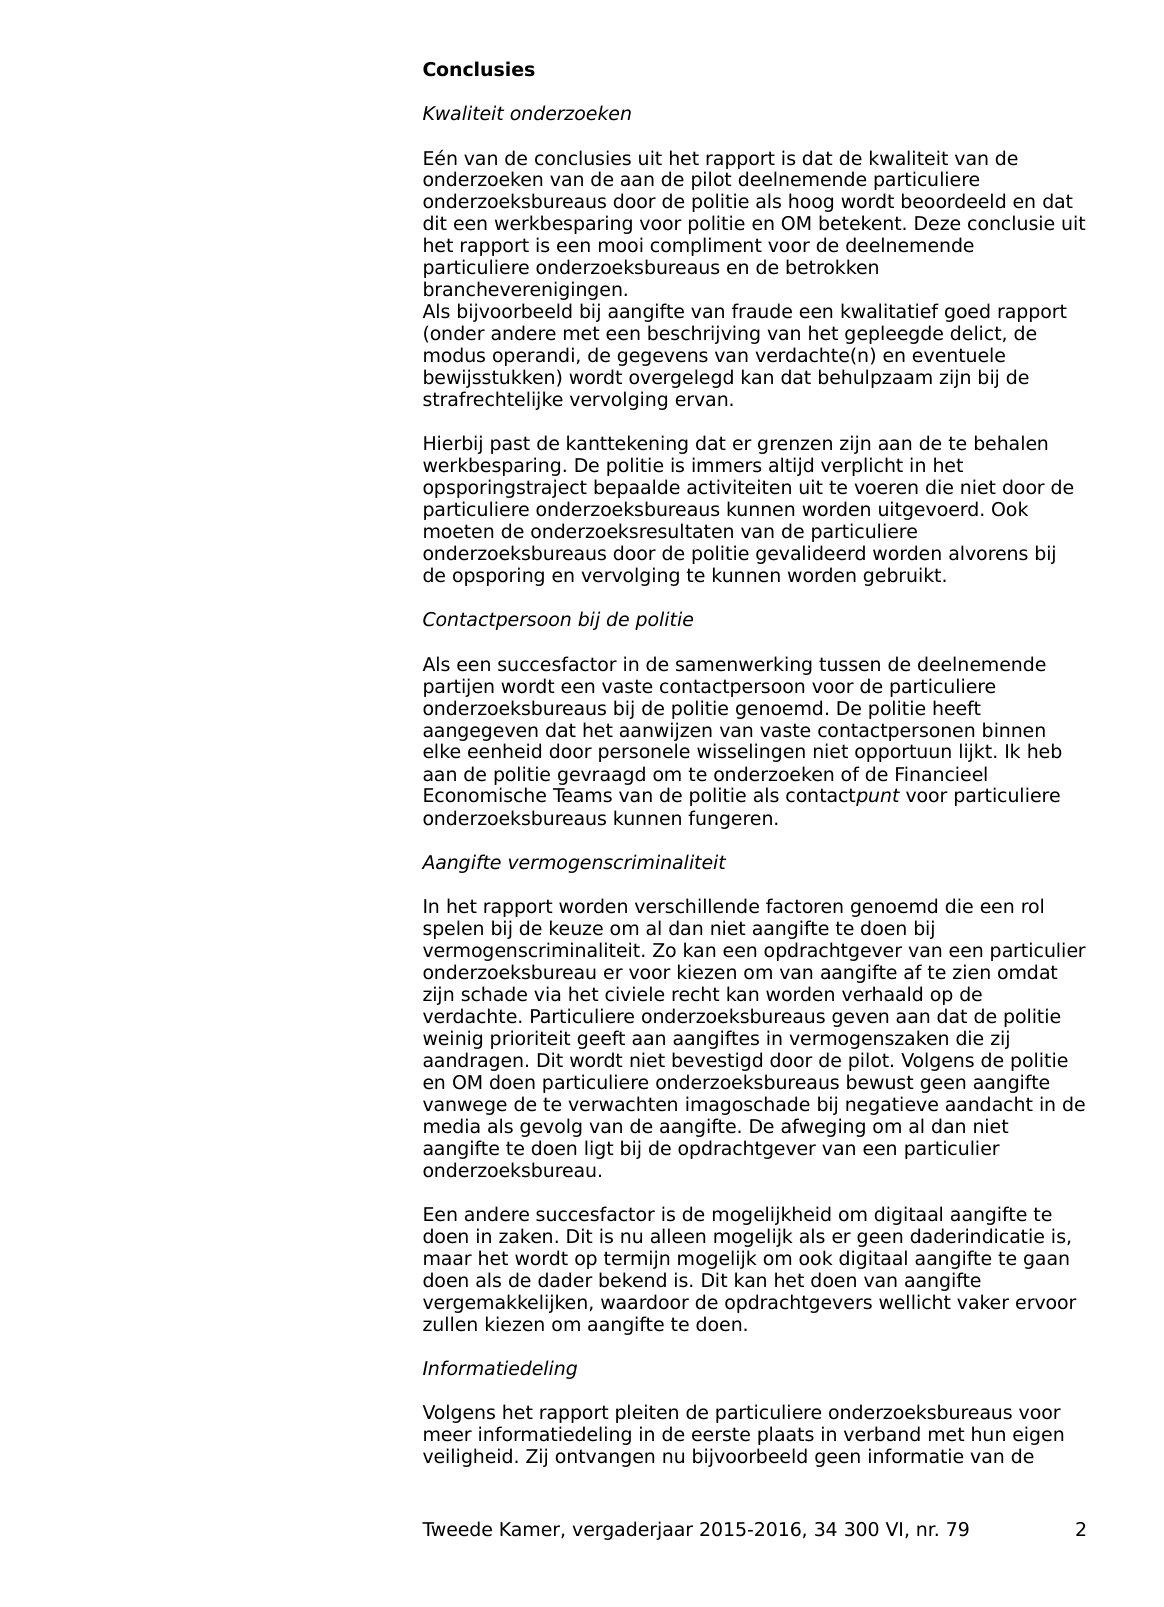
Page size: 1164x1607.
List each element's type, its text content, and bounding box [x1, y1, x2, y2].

text Eén van de conclusies uit het rapport is dat de kwaliteit van de onderzoeken van de aan de pilot deelnemende particuliere onderzoeksbureaus door de politie als hoog wordt beoordeeld en dat dit een werkbesparing voor politie en OM betekent. Deze conclusie uit het rapport is een mooi compliment voor de deelnemende particuliere onderzoeksbureaus en de betrokken brancheverenigingen. [422, 147, 1087, 301]
text Als bijvoorbeeld bij aangifte van fraude een kwalitatief goed rapport (onder andere met een beschrijving van het gepleegde delict, de modus operandi, de gegevens van verdachte(n) en eventuele bewijsstukken) wordt overgelegd kan dat behulpzaam zijn bij de strafrechtelijke vervolging ervan. [422, 301, 1087, 411]
subtitle Aangifte vermogenscriminaliteit [422, 852, 1087, 873]
text Hierbij past de kanttekening dat er grenzen zijn aan de te behalen werkbesparing. De politie is immers altijd verplicht in het opsporingstraject bepaalde activiteiten uit te voeren die niet door de particuliere onderzoeksbureaus kunnen worden uitgevoerd. Ook moeten de onderzoeksresultaten van de particuliere onderzoeksbureaus door de politie gevalideerd worden alvorens bij de opsporing en vervolging te kunnen worden gebruikt. [422, 433, 1087, 587]
text Volgens het rapport pleiten de particuliere onderzoeksbureaus voor meer informatiedeling in de eerste plaats in verband met hun eigen veiligheid. Zij ontvangen nu bijvoorbeeld geen informatie van de [422, 1402, 1087, 1468]
text In het rapport worden verschillende factoren genoemd die een rol spelen bij de keuze om al dan niet aangifte te doen bij vermogenscriminaliteit. Zo kan een opdrachtgever van een particulier onderzoeksbureau er voor kiezen om van aangifte af te zien omdat zijn schade via het civiele recht kan worden verhaald op de verdachte. Particuliere onderzoeksbureaus geven aan dat de politie weinig prioriteit geeft aan aangiftes in vermogenszaken die zij aandragen. Dit wordt niet bevestigd door de pilot. Volgens de politie en OM doen particuliere onderzoeksbureaus bewust geen aangifte vanwege de te verwachten imagoschade bij negatieve aandacht in de media als gevolg van de aangifte. De afweging om al dan niet aangifte te doen ligt bij de opdrachtgever van een particulier onderzoeksbureau. [422, 896, 1087, 1181]
subtitle Contactpersoon bij de politie [422, 609, 1087, 631]
text Als een succesfactor in de samenwerking tussen de deelnemende partijen wordt een vaste contactpersoon voor de particuliere onderzoeksbureaus bij de politie genoemd. De politie heeft aangegeven dat het aanwijzen van vaste contactpersonen binnen elke eenheid door personele wisselingen niet opportuun lijkt. Ik heb aan de politie gevraagd om te onderzoeken of de Financieel Economische Teams van de politie als contactpunt voor particuliere onderzoeksbureaus kunnen fungeren. [422, 653, 1087, 829]
subtitle Conclusies [422, 59, 1087, 81]
subtitle Kwaliteit onderzoeken [422, 103, 1087, 125]
text Een andere succesfactor is de mogelijkheid om digitaal aangifte te doen in zaken. Dit is nu alleen mogelijk als er geen daderindicatie is, maar het wordt op termijn mogelijk om ook digitaal aangifte te gaan doen als de dader bekend is. Dit kan het doen van aangifte vergemakkelijken, waardoor de opdrachtgevers wellicht vaker ervoor zullen kiezen om aangifte te doen. [422, 1204, 1087, 1336]
subtitle Informatiedeling [422, 1358, 1087, 1380]
